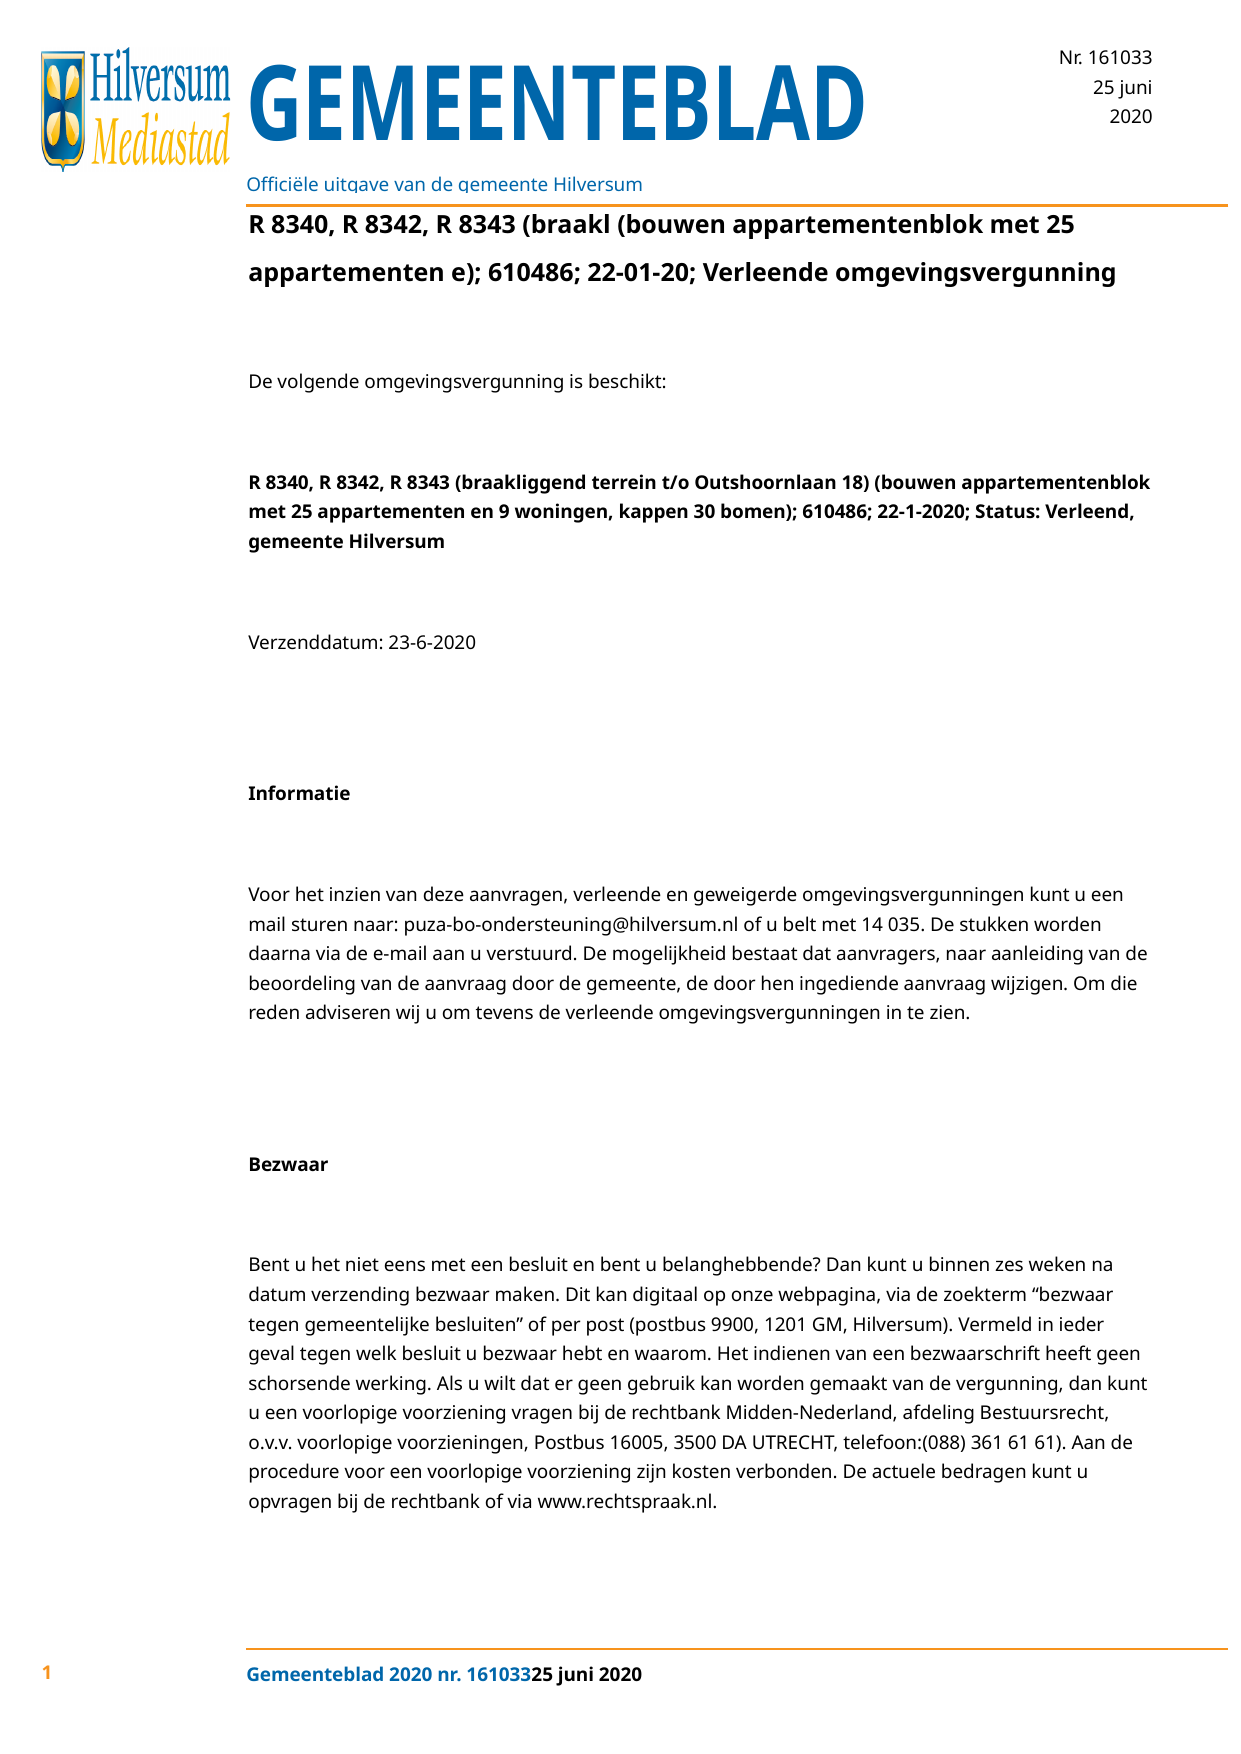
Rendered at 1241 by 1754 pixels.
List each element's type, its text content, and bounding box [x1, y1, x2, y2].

text Voor het inzien van deze aanvragen, verleende en geweigerde omgevingsvergunningen kunt u een mail sturen naar: puza-bo-ondersteuning@hilversum.nl of u belt met 14 035. De stukken worden daarna via de e-mail aan u verstuurd. De mogelijkheid bestaat dat aanvragers, naar aanleiding van de beoordeling van de aanvraag door de gemeente, de door hen ingediende aanvraag wijzigen. Om die reden adviseren wij u om tevens de verleende omgevingsvergunningen in te zien. [248, 881, 1152, 1025]
text De volgende omgevingsvergunning is beschikt: [248, 368, 1152, 394]
text Bezwaar [248, 1151, 1152, 1177]
text Informatie [248, 780, 1152, 806]
text R 8340, R 8342, R 8343 (braakliggend terrein t/o Outshoornlaan 18) (bouwen appartementenblok met 25 appartementen en 9 woningen, kappen 30 bomen); 610486; 22-1-2020; Status: Verleend, gemeente Hilversum [248, 469, 1152, 554]
text Bent u het niet eens met een besluit en bent u belanghebbende? Dan kunt u binnen zes weken na datum verzending bezwaar maken. Dit kan digitaal op onze webpagina, via de zoekterm “bezwaar tegen gemeentelijke besluiten” of per post (postbus 9900, 1201 GM, Hilversum). Vermeld in ieder geval tegen welk besluit u bezwaar hebt en waarom. Het indienen van een bezwaarschrift heeft geen schorsende werking. Als u wilt dat er geen gebruik kan worden gemaakt van de vergunning, dan kunt u een voorlopige voorziening vragen bij de rechtbank Midden-Nederland, afdeling Bestuursrecht, o.v.v. voorlopige voorzieningen, Postbus 16005, 3500 DA UTRECHT, telefoon:(088) 361 61 61). Aan de procedure voor een voorlopige voorziening zijn kosten verbonden. De actuele bedragen kunt u opvragen bij de rechtbank of via www.rechtspraak.nl. [248, 1252, 1152, 1514]
text Verzenddatum: 23-6-2020 [248, 629, 1152, 655]
picture [41, 47, 231, 172]
text R 8340, R 8342, R 8343 (braakl (bouwen appartementenblok met 25 appartementen e); 610486; 22-01-20; Verleende omgevingsvergunning [248, 207, 1152, 288]
